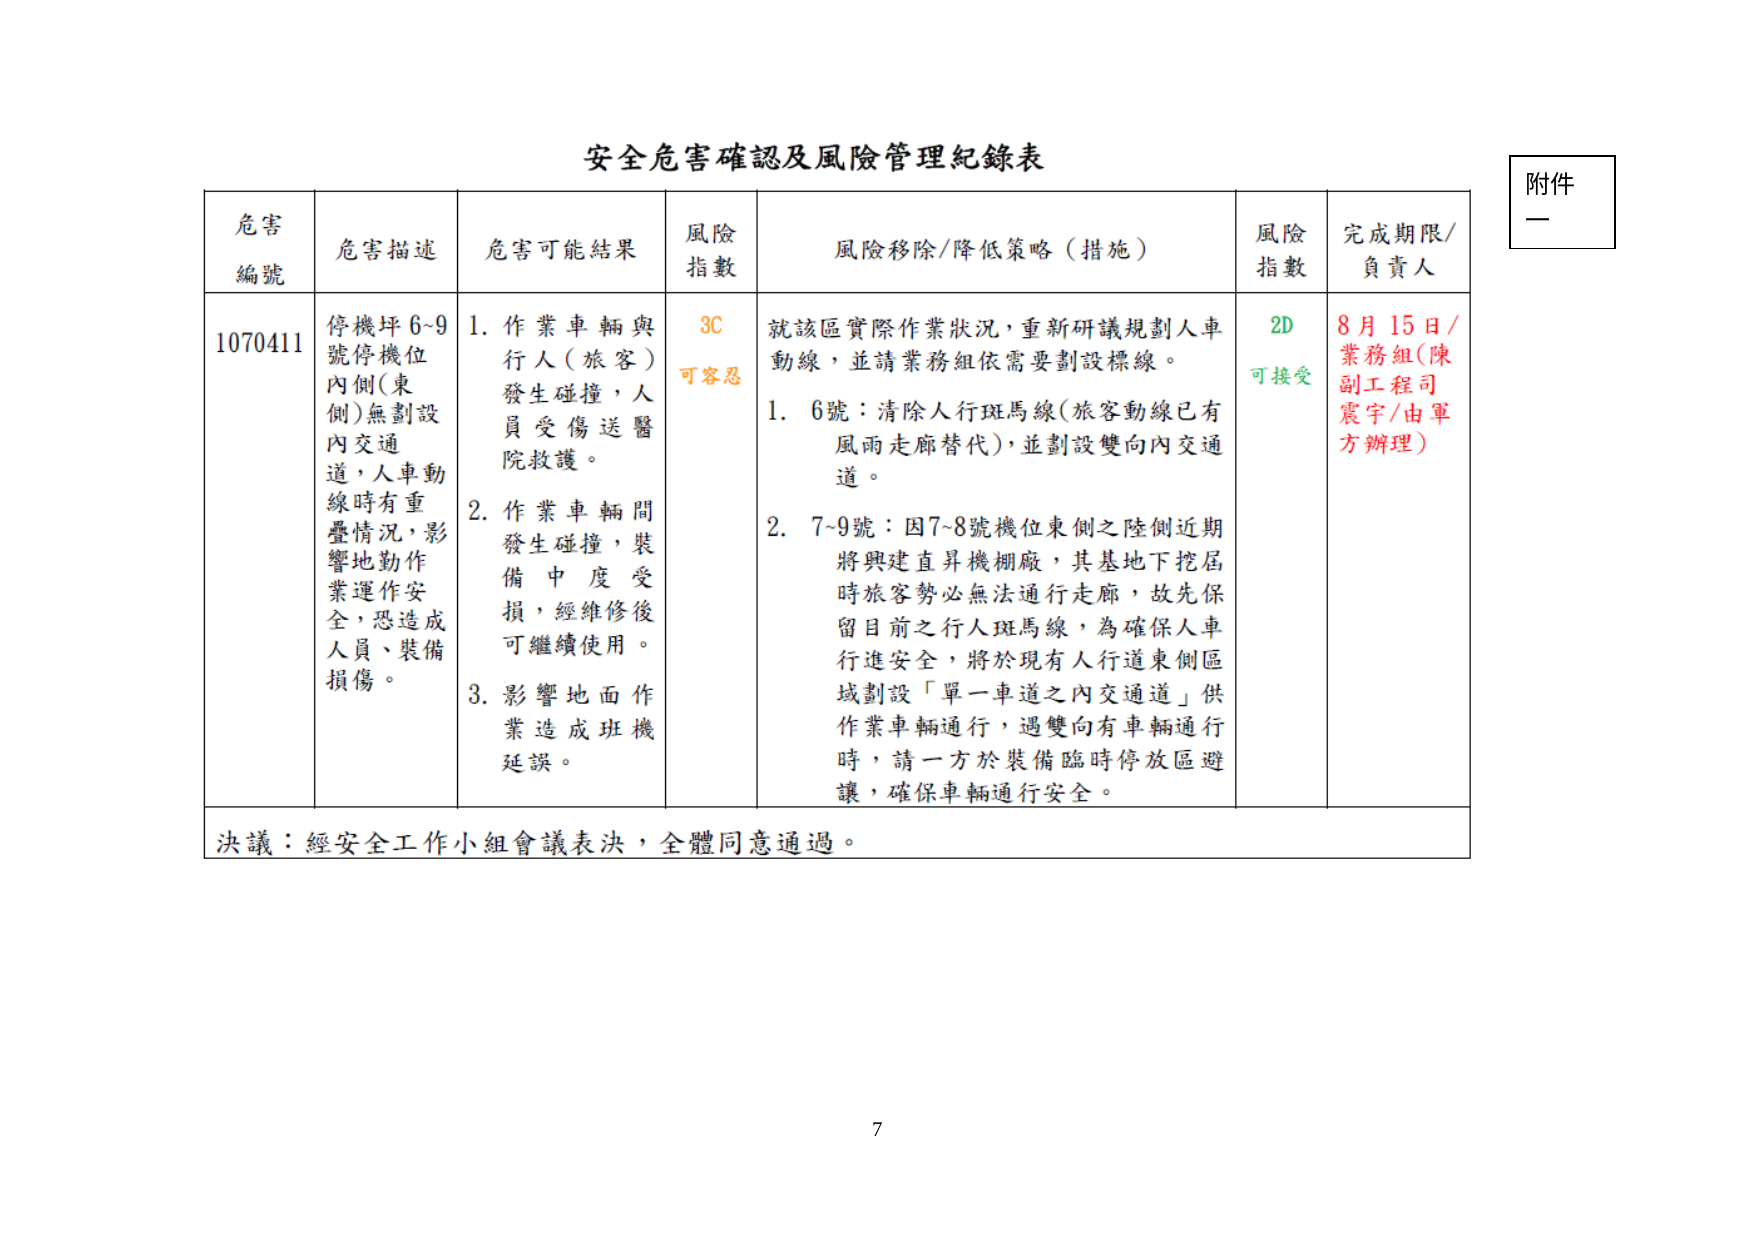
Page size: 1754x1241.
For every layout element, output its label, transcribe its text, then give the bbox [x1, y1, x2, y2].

text 附件一 [1526, 164, 1599, 237]
